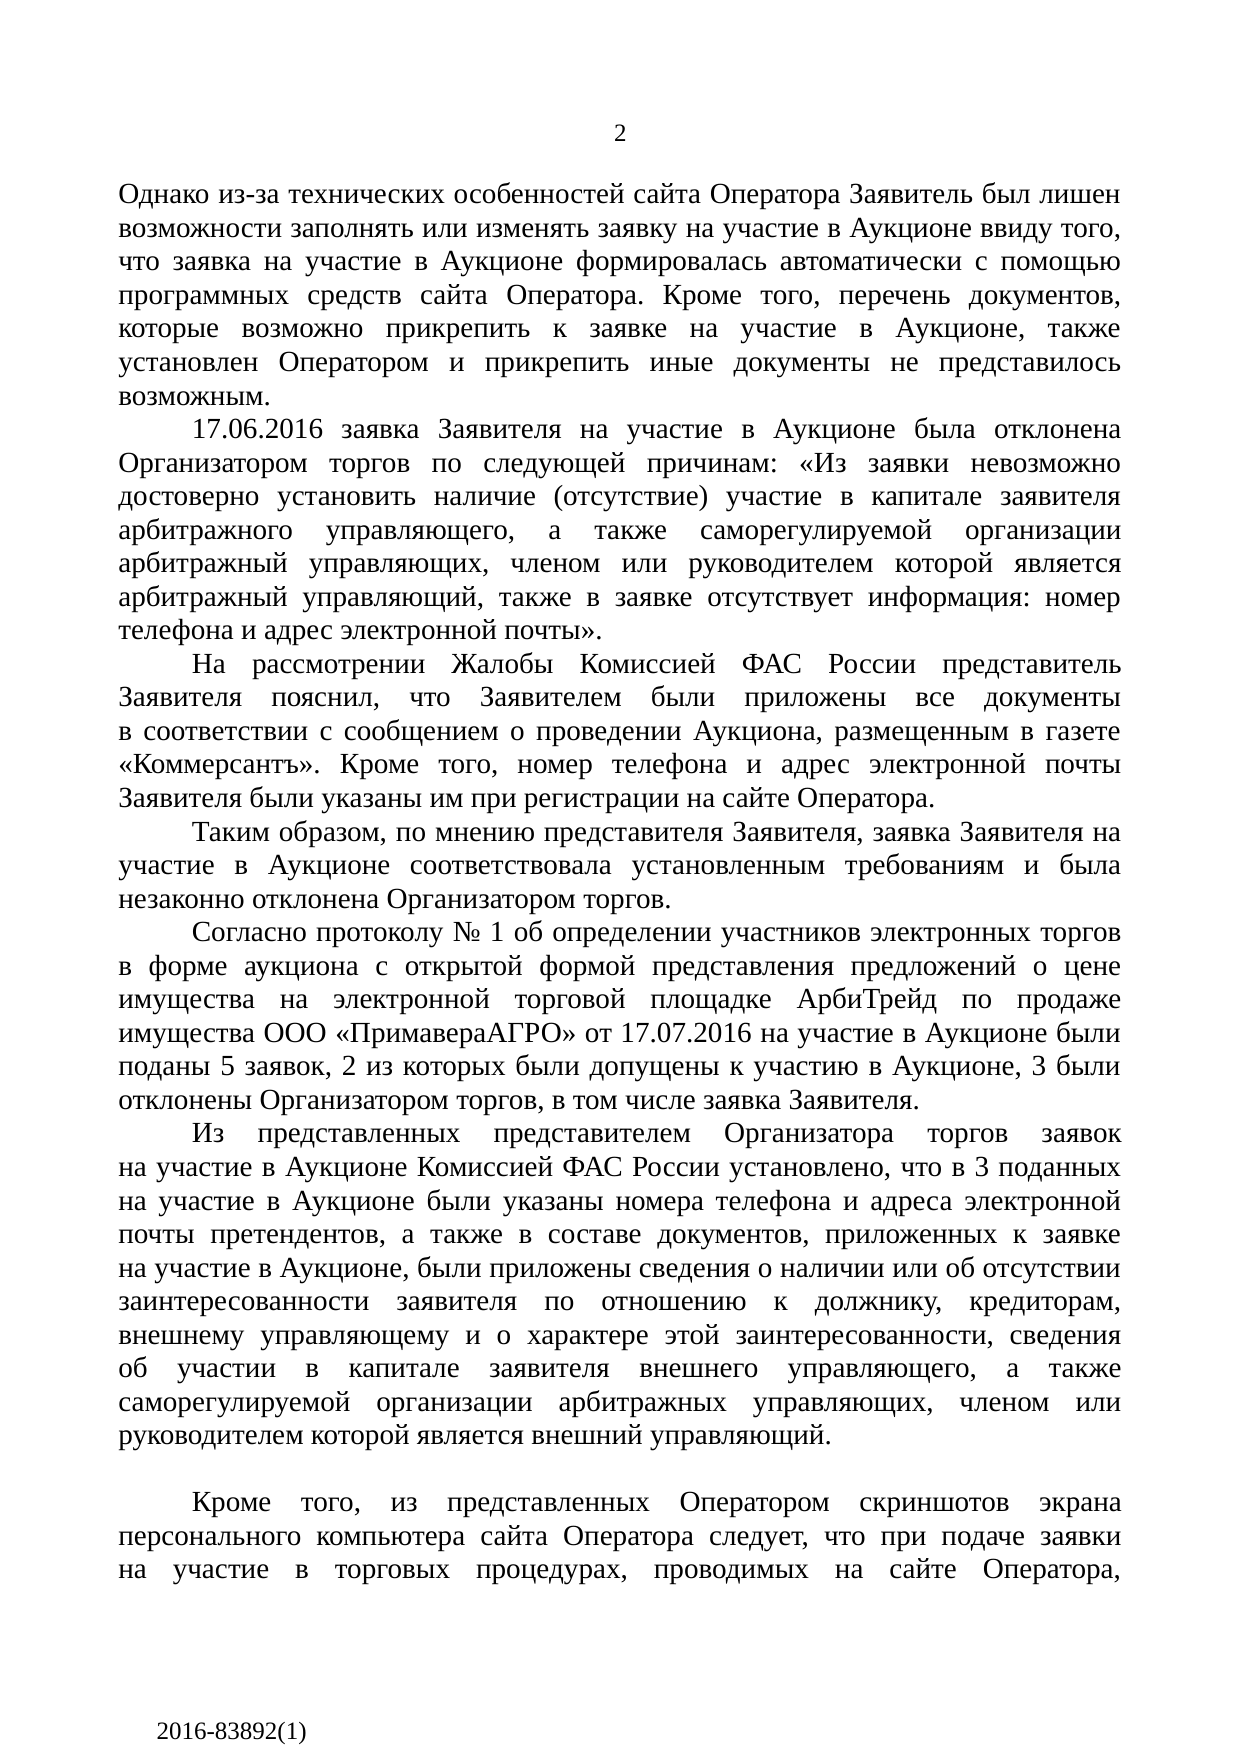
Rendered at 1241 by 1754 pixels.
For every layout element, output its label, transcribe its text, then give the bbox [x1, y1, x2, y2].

text Однако из-за технических особенностей сайта Оператора Заявитель был лишен возможности заполнять или изменять заявку на участие в Аукционе ввиду того, что заявка на участие в Аукционе формировалась автоматически с помощью программных средств сайта Оператора. Кроме того, перечень документов, которые возможно прикрепить к заявке на участие в Аукционе, также установлен Оператором и прикрепить иные документы не представилось возможным. [118, 176, 1122, 411]
text Кроме того, из представленных Оператором скриншотов экрана персонального компьютера сайта Оператора следует, что при подаче заявки на участие в торговых процедурах, проводимых на сайте Оператора, [118, 1484, 1122, 1585]
text Согласно протоколу № 1 об определении участников электронных торгов в форме аукциона с открытой формой представления предложений о цене имущества на электронной торговой площадке АрбиТрейд по продаже имущества ООО «ПримавераАГРО» от 17.07.2016 на участие в Аукционе были поданы 5 заявок, 2 из которых были допущены к участию в Аукционе, 3 были отклонены Организатором торгов, в том числе заявка Заявителя. [118, 914, 1122, 1116]
text Из представленных представителем Организатора торгов заявок на участие в Аукционе Комиссией ФАС России установлено, что в 3 поданных на участие в Аукционе были указаны номера телефона и адреса электронной почты претендентов, а также в составе документов, приложенных к заявке на участие в Аукционе, были приложены сведения о наличии или об отсутствии заинтересованности заявителя по отношению к должнику, кредиторам, внешнему управляющему и о характере этой заинтересованности, сведения об участии в капитале заявителя внешнего управляющего, а также саморегулируемой организации арбитражных управляющих, членом или руководителем которой является внешний управляющий. [118, 1116, 1122, 1451]
text Таким образом, по мнению представителя Заявителя, заявка Заявителя на участие в Аукционе соответствовала установленным требованиям и была незаконно отклонена Организатором торгов. [118, 814, 1122, 914]
text На рассмотрении Жалобы Комиссией ФАС России представитель Заявителя пояснил, что Заявителем были приложены все документы в соответствии с сообщением о проведении Аукциона, размещенным в газете «Коммерсантъ». Кроме того, номер телефона и адрес электронной почты Заявителя были указаны им при регистрации на сайте Оператора. [118, 646, 1122, 814]
text 17.06.2016 заявка Заявителя на участие в Аукционе была отклонена Организатором торгов по следующей причинам: «Из заявки невозможно достоверно установить наличие (отсутствие) участие в капитале заявителя арбитражного управляющего, а также саморегулируемой организации арбитражный управляющих, членом или руководителем которой является арбитражный управляющий, также в заявке отсутствует информация: номер телефона и адрес электронной почты». [118, 411, 1122, 646]
